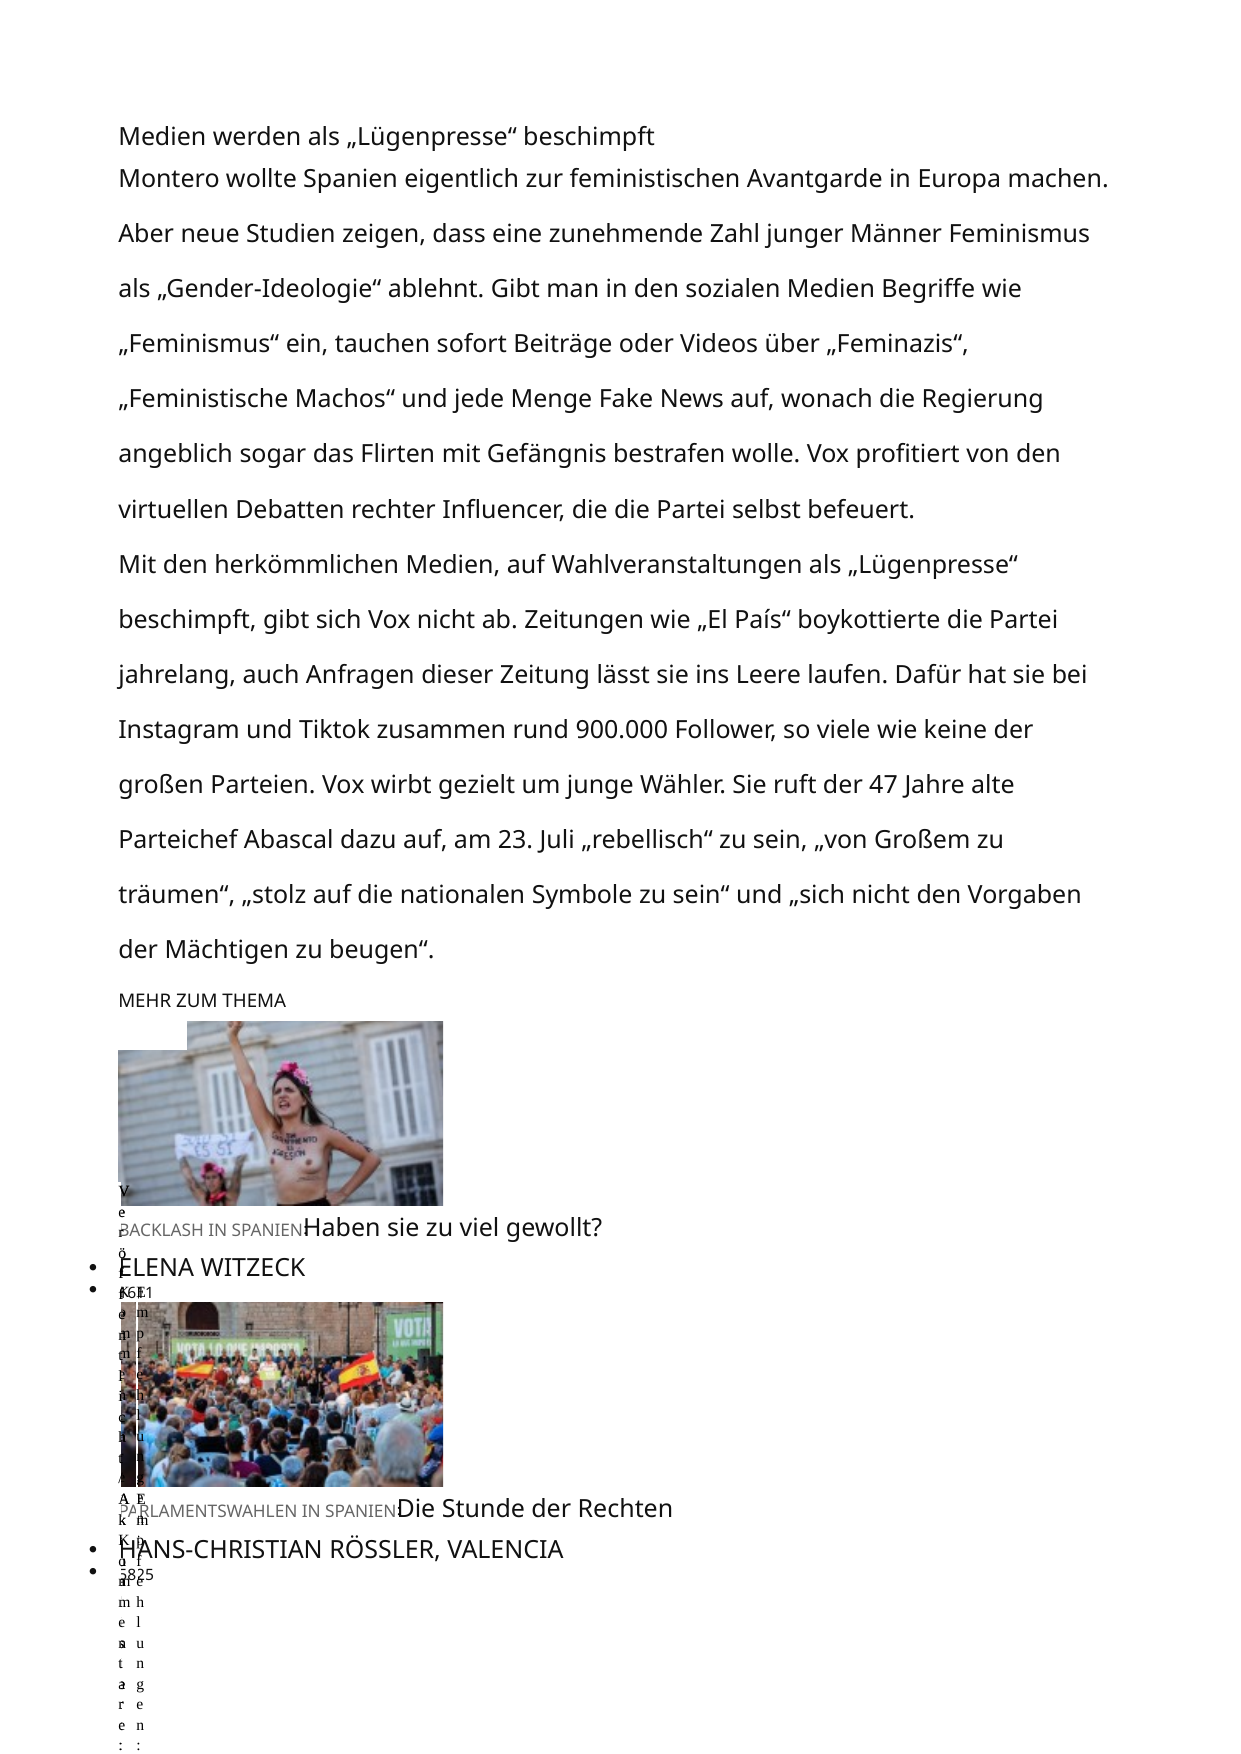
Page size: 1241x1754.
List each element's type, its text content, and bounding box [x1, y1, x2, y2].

subtitle Medien werden als „Lügenpresse“ beschimpft [118, 118, 1122, 152]
text MEHR ZUM THEMA [118, 987, 1122, 1013]
text PARLAMENTSWAHLEN IN SPANIENDie Stunde der Rechten [138, 1491, 1122, 1525]
list 1611 [138, 1283, 1122, 1302]
picture [138, 1302, 444, 1487]
text Montero wollte Spanien eigentlich zur feministischen Avantgarde in Europa machen. Aber neue Studien zeigen, dass eine zunehmende Zahl junger Männer Feminismus als „Gender-Ideologie“ ablehnt. Gibt man in den sozialen Medien Begriffe wie „Feminismus“ ein, tauchen sofort Beiträge oder Videos über „Feminazis“, „Feministische Machos“ und jede Menge Fake News auf, wonach die Regierung angeblich sogar das Flirten mit Gefängnis bestrafen wolle. Vox profitiert von den virtuellen Debatten rechter Influencer, die die Partei selbst befeuert. [118, 161, 1122, 525]
list 5825 [121, 1564, 136, 1584]
list 5825 [138, 1564, 1122, 1584]
list ELENA WITZECK [121, 1253, 1122, 1283]
picture [121, 1302, 136, 1487]
text Mit den herkömmlichen Medien, auf Wahlveranstaltungen als „Lügenpresse“ beschimpft, gibt sich Vox nicht ab. Zeitungen wie „El País“ boykottierte die Partei jahrelang, auch Anfragen dieser Zeitung lässt sie ins Leere laufen. Dafür hat sie bei Instagram und Tiktok zusammen rund 900.000 Follower, so viele wie keine der großen Parteien. Vox wirbt gezielt um junge Wähler. Sie ruft der 47 Jahre alte Parteichef Abascal dazu auf, am 23. Juli „rebellisch“ zu sein, „von Großem zu träumen“, „stolz auf die nationalen Symbole zu sein“ und „sich nicht den Vorgaben der Mächtigen zu beugen“. [118, 546, 1122, 966]
picture [118, 1021, 444, 1206]
list HANS-CHRISTIAN RÖSSLER, VALENCIA [138, 1535, 1122, 1564]
text BACKLASH IN SPANIENHaben sie zu viel gewollt? [121, 1210, 1122, 1244]
list 1611 [121, 1283, 136, 1302]
